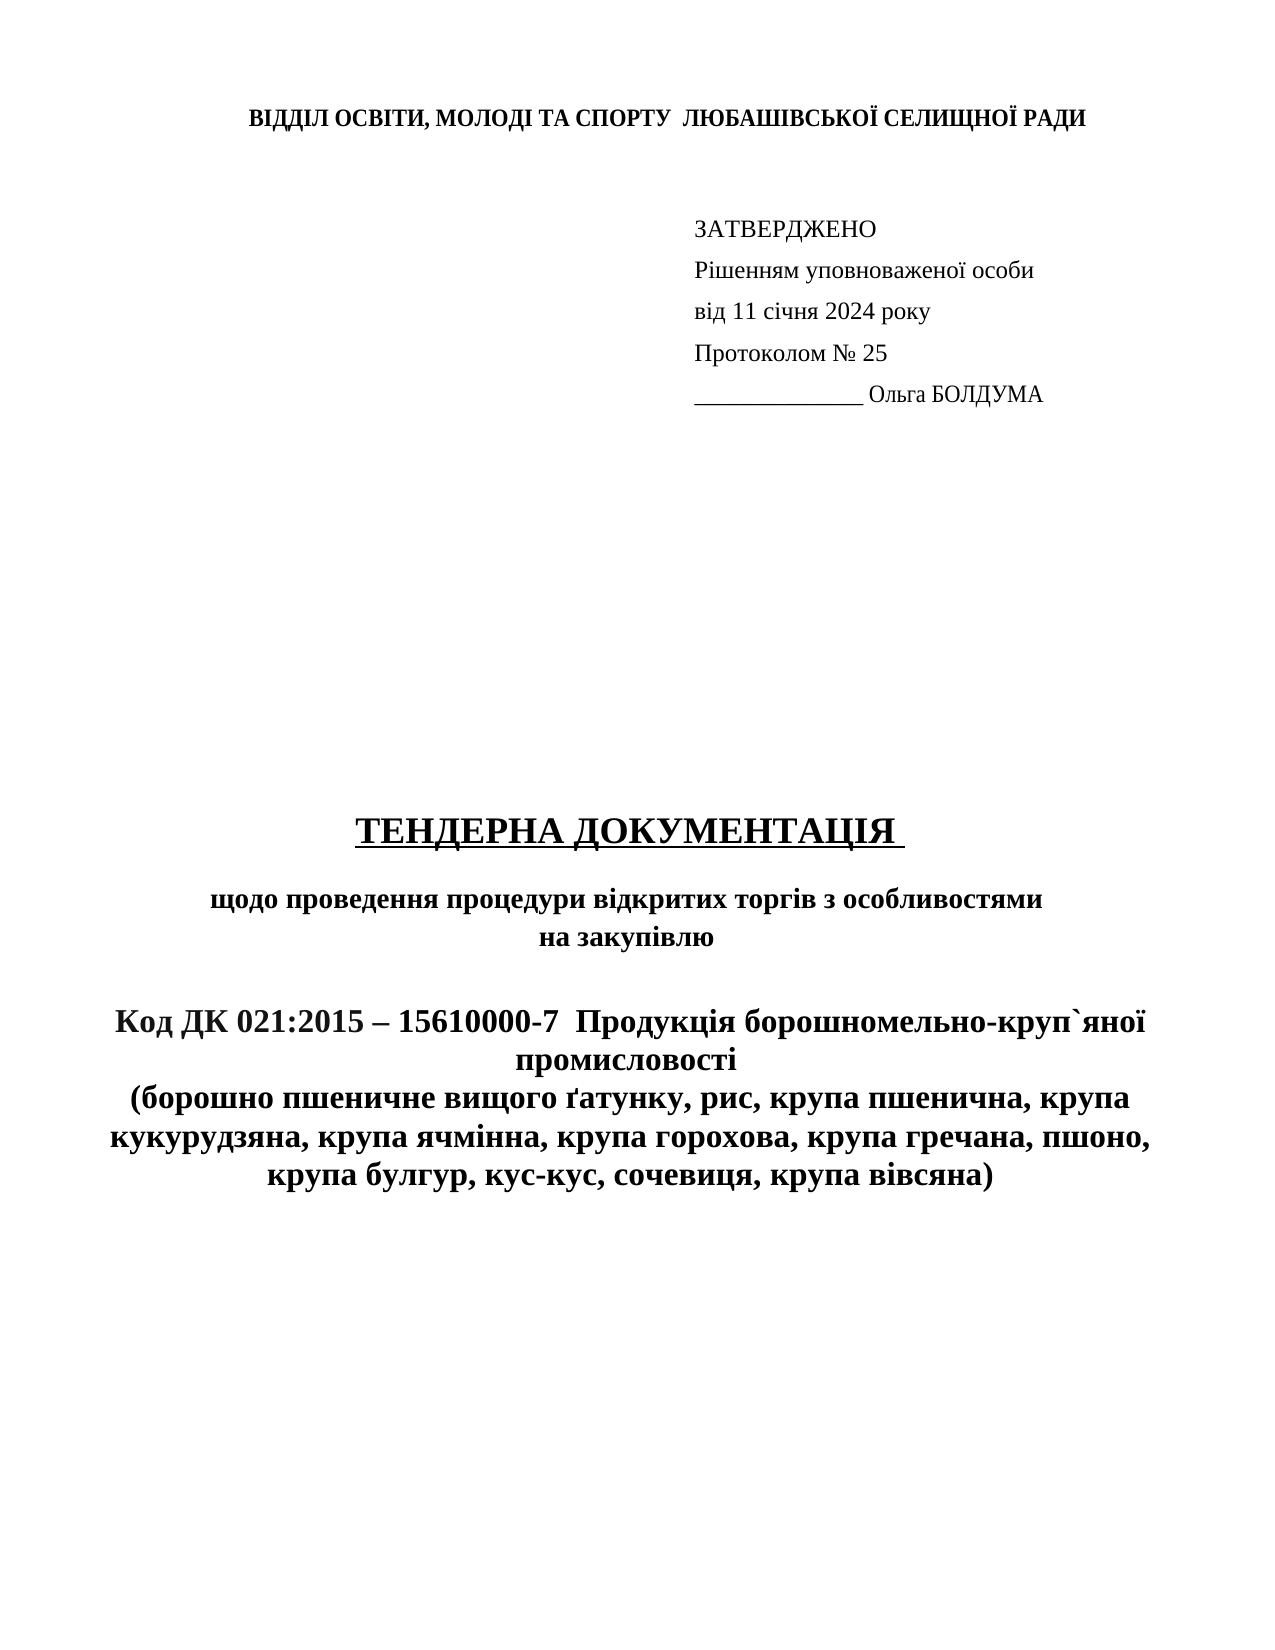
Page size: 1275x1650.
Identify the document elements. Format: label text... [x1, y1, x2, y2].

text ЗАТВЕРДЖЕНО [694, 214, 1186, 243]
text _______________ Ольга БОЛДУМА [74, 379, 1186, 408]
text на закупівлю [74, 919, 1186, 953]
text від 11 січня 2024 року [694, 296, 1186, 325]
text ТЕНДЕРНА ДОКУМЕНТАЦІЯ [74, 809, 1186, 852]
text щодо проведення процедури відкритих торгів з особливостями [74, 881, 1186, 914]
text Протоколом № 25 [694, 338, 1186, 366]
text Код ДК 021:2015 – 15610000-7 Продукція борошномельно-круп`яної промисловості [74, 1001, 1186, 1078]
text ВІДДІЛ ОСВІТИ, МОЛОДІ ТА СПОРТУ ЛЮБАШІВСЬКОЇ селищної ради [74, 103, 1186, 131]
text Рішенням уповноваженої особи [694, 255, 1186, 284]
text (борошно пшеничне вищого ґатунку, рис, крупа пшенична, крупа кукурудзяна, крупа ячмінна, крупа горохова, крупа гречана, пшоно, крупа булгур, кус-кус, сочевиця, крупа вівсяна) [74, 1078, 1186, 1193]
